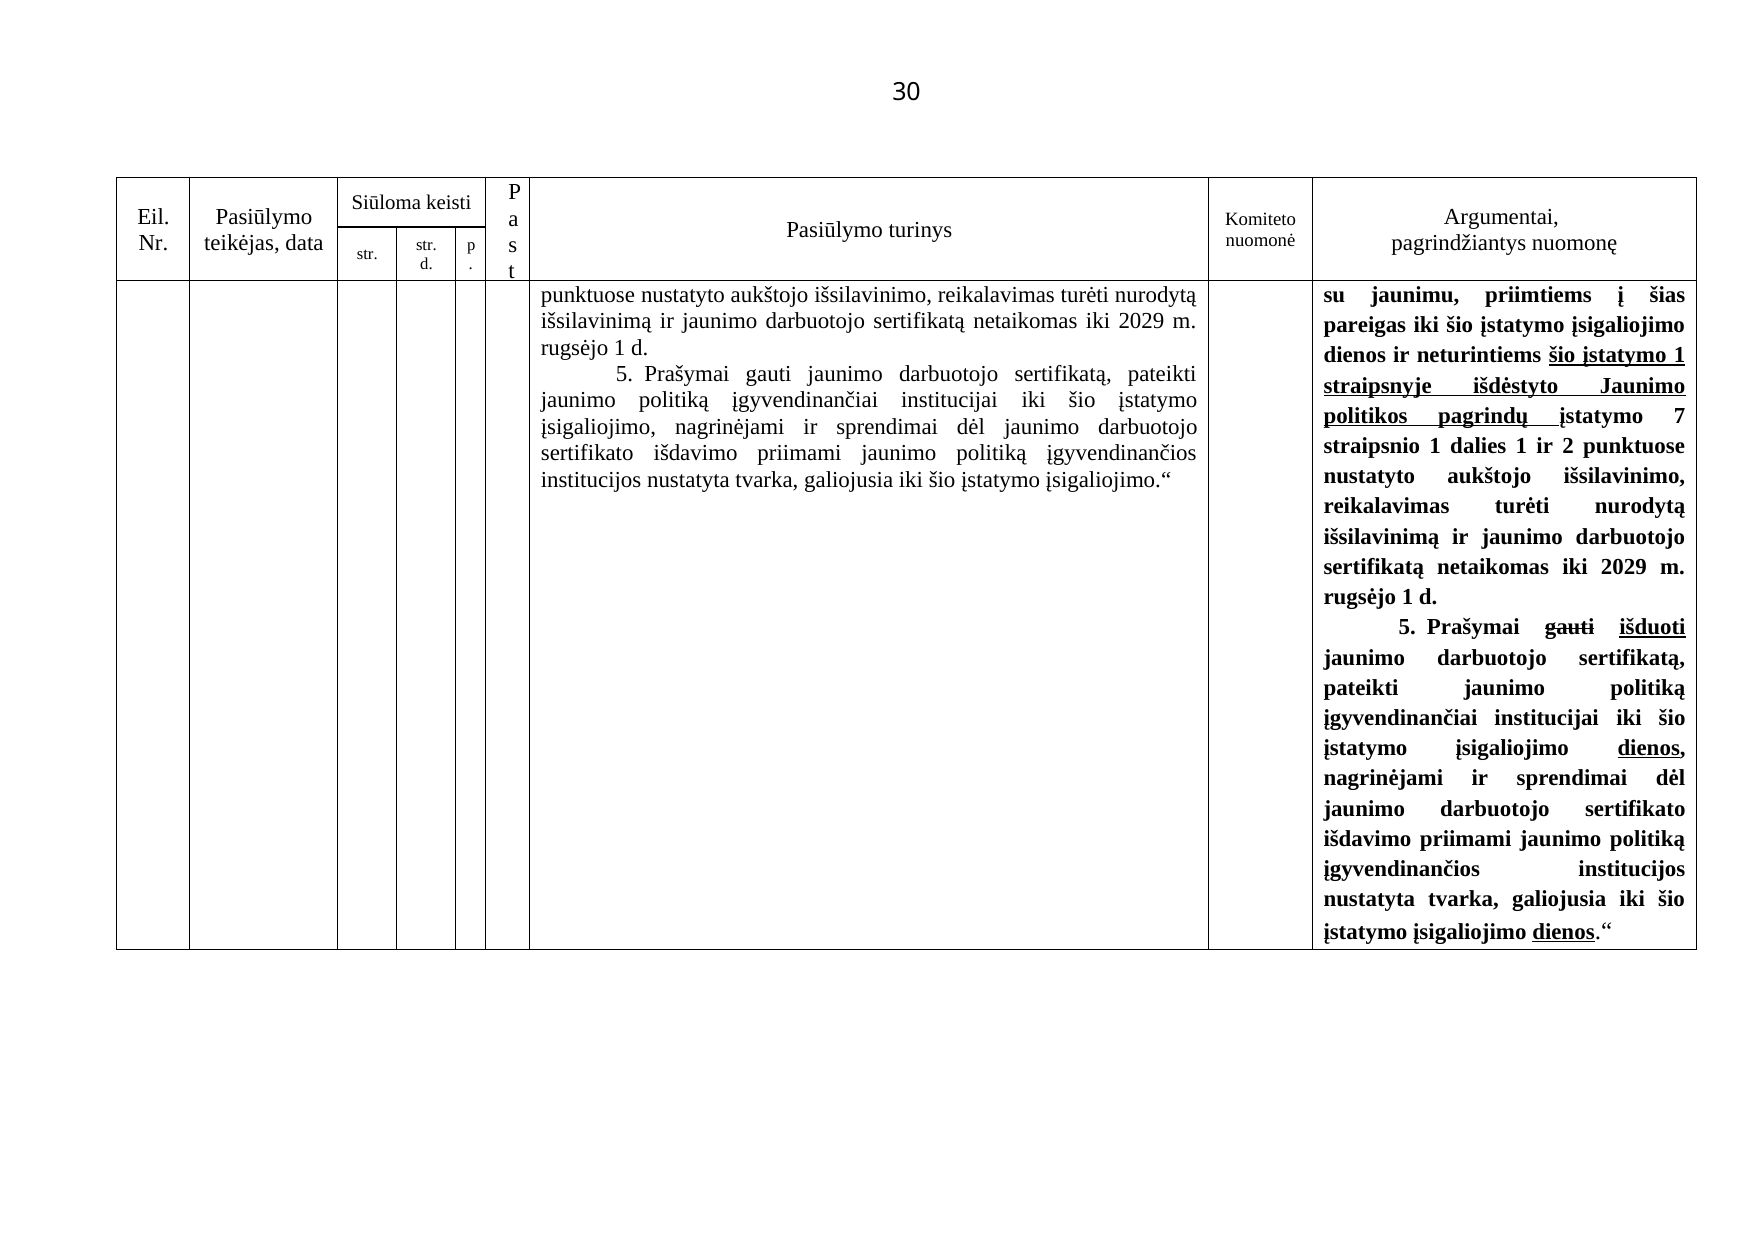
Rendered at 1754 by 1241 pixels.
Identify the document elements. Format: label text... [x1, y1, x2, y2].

table_cell [486, 281, 529, 949]
table_header Argumentai, pagrindžiantys nuomonę [1313, 178, 1696, 280]
table_cell [1209, 281, 1312, 949]
table_header Pastabos [486, 178, 529, 280]
table_cell [397, 281, 455, 949]
table_header Komiteto nuomonė [1209, 178, 1312, 280]
table_cell [190, 281, 337, 949]
table_header Pasiūlymo teikėjas, data [190, 178, 337, 280]
table_cell su jaunimu, priimtiems į šias pareigas iki šio įstatymo įsigaliojimo dienos ir neturintiems šio įstatymo 1 straipsnyje išdėstyto Jaunimo politikos pagrindų įstatymo 7 straipsnio 1 dalies 1 ir 2 punktuose nustatyto aukštojo išsilavinimo, reikalavimas turėti nurodytą išsilavinimą ir jaunimo darbuotojo sertifikatą netaikomas iki 2029 m. rugsėjo 1 d. 5. Prašymai gauti išduoti jaunimo darbuotojo sertifikatą, pateikti jaunimo politiką įgyvendinančiai institucijai iki šio įstatymo įsigaliojimo dienos, nagrinėjami ir sprendimai dėl jaunimo darbuotojo sertifikato išdavimo priimami jaunimo politiką įgyvendinančios institucijos nustatyta tvarka, galiojusia iki šio įstatymo įsigaliojimo dienos.“ [1313, 281, 1696, 949]
table_header Eil. Nr. [117, 178, 189, 280]
table_cell [117, 281, 189, 949]
table_cell str. d. [397, 228, 455, 280]
table_cell [338, 281, 396, 949]
table_cell 6. Įstatymo projekte turi būti suformuluotos nuostatos, skirtos santykiams reguliuoti iki Įstatymo projektu siūlomų nuostatų įsigaliojimo ir užtikrinančios teisėtus asmenų, kurie jaunimo darbuotojo sertifikatus gavo iki Įstatymo projektu siūlomų nuostatų įsigaliojimo, lūkesčius. Atitinkamai turi būti sudarytos sąlygos asmenims, šiuo metu dirbantiems jaunimo ir (ar) su jaunimu dirbančiose organizacijose tiesiogiai su jaunimu, bet neturintiems jaunimo darbuotojams reikalingo aukštojo išsilavinimo arba jaunimo darbuotojo sertifikato, juos įgyti. Atsižvelgiant į tai, siūlytina Įstatymo projekto 7 straipsnyje nustatyti išimtį asmenims, šiuo metu dirbantiems jaunimo ir (ar) su jaunimu dirbančiose organizacijose tiesiogiai su jaunimu, priimtiems į šias pareigas iki Įstatymo projektu siūlomų nuostatų įsigaliojimo datos, bet neturintiems Įstatymo projekto 3 straipsniu siūlomo papildyti Įstatymo 61 straipsnio 1 dalyje nustatyto aukštojo išsilavinimo. Taip pat iki Įstatymo projektu siūlomų nuostatų įsigaliojimo turi būti atnaujinti Įstatymo įgyvendinamieji teisės aktai, atitinkamai turi būti koreguojamas ir Įstatymo projekto 7 straipsnio 2 dalyje nurodytas įgyvendinamųjų teisės aktų priėmimo terminas. Atsižvelgiant į tai, kas išdėstyta, siūloma Įstatymo projekto 7 straipsnį išdėstyti taip: „7 straipsnis. Įstatymo įsigaliojimas ir įgyvendinimas 1. Šis įstatymas, išskyrus šio straipsnio 2 dalį, įsigalioja 2026 m. sausio 1 d. 2. Lietuvos Respublikos Vyriausybės įgaliotos institucijos iki 2025 m. gruodžio 31 d. priima šio įstatymo įgyvendinamuosius teisės aktus. 3. Jaunimo darbuotojų sertifikatai, jaunimo politiką įgyvendinančios institucijos, nurodytos Lietuvos Respublikos jaunimo pagrindų įstatymo 3 straipsnio 2 dalyje (toliau – jaunimo politiką įgyvendinanti institucija), nustatyta tvarka išduoti iki šio įstatymo įsigaliojimo datos, galioja 5 metus nuo jaunimo politiką įgyvendinančios institucijos direktoriaus įsakymo, kuriuo buvo išduoti jaunimo darbuotojų sertifikatai, priėmimo datos. 4. Asmenims, dirbantiems jaunimo ir (ar) su jaunimu dirbančiose organizacijose tiesiogiai su jaunimu, priimtiems į šias pareigas iki šio įstatymo įsigaliojimo dienos ir neturintiems šio įstatymo 3 straipsniu papildomo įstatymo 61 straipsnio 1 dalies 1 ir 2 punktuose nustatyto aukštojo išsilavinimo, reikalavimas turėti nurodytą išsilavinimą ir jaunimo darbuotojo sertifikatą netaikomas iki 2029 m. rugsėjo 1 d. 5. Prašymai gauti jaunimo darbuotojo sertifikatą, pateikti jaunimo politiką įgyvendinančiai institucijai iki šio įstatymo įsigaliojimo, nagrinėjami ir sprendimai dėl jaunimo darbuotojo sertifikato išdavimo priimami jaunimo politiką įgyvendinančios institucijos nustatyta tvarka, galiojusia iki šio įstatymo įsigaliojimo.“ [530, 281, 1208, 949]
table_cell str. [338, 228, 396, 280]
table_header Pasiūlymo turinys [530, 178, 1208, 280]
table_header Siūloma keisti [338, 178, 485, 226]
table_cell [456, 281, 485, 949]
table_cell p. [456, 228, 485, 280]
